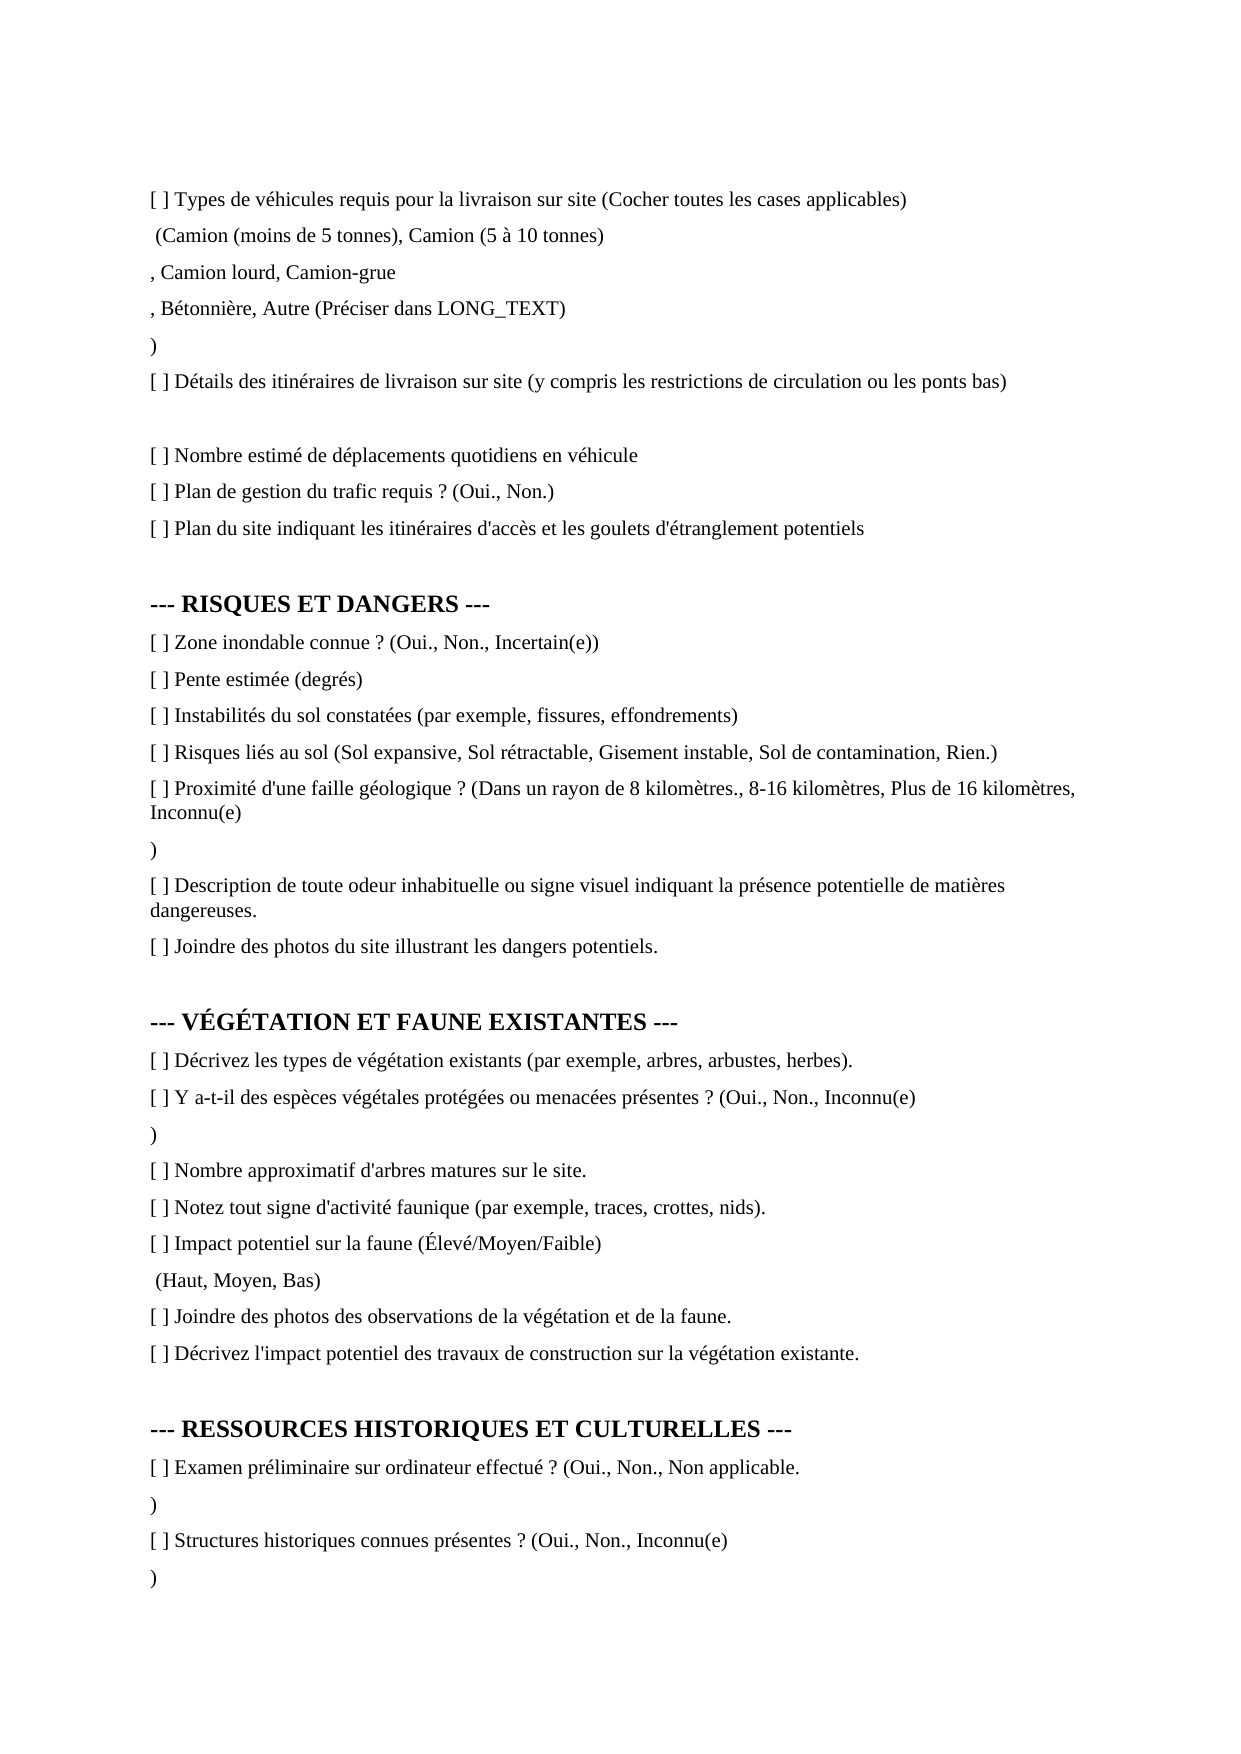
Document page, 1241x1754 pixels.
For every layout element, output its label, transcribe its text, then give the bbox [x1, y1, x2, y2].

text [ ] Décrivez l'impact potentiel des travaux de construction sur la végétation existante. [150, 1341, 1090, 1365]
text [ ] Structures historiques connues présentes ? (Oui., Non., Inconnu(e) [150, 1528, 1090, 1552]
text --- RESSOURCES HISTORIQUES ET CULTURELLES --- [150, 1414, 1090, 1443]
text [ ] Y a-t-il des espèces végétales protégées ou menacées présentes ? (Oui., Non., Inconnu(e) [150, 1085, 1090, 1109]
text [ ] Détails des itinéraires de livraison sur site (y compris les restrictions de circulation ou les ponts bas) [150, 369, 1090, 393]
text [ ] Plan du site indiquant les itinéraires d'accès et les goulets d'étranglement potentiels [150, 516, 1090, 540]
text [ ] Notez tout signe d'activité faunique (par exemple, traces, crottes, nids). [150, 1195, 1090, 1219]
text [ ] Pente estimée (degrés) [150, 667, 1090, 691]
text ) [150, 1492, 1090, 1516]
text (Camion (moins de 5 tonnes), Camion (5 à 10 tonnes) [150, 223, 1090, 247]
text [ ] Examen préliminaire sur ordinateur effectué ? (Oui., Non., Non applicable. [150, 1455, 1090, 1479]
text --- RISQUES ET DANGERS --- [150, 589, 1090, 617]
text , Bétonnière, Autre (Préciser dans LONG_TEXT) [150, 296, 1090, 320]
text [ ] Joindre des photos des observations de la végétation et de la faune. [150, 1304, 1090, 1328]
text ) [150, 837, 1090, 861]
text [ ] Proximité d'une faille géologique ? (Dans un rayon de 8 kilomètres., 8-16 kilomètres, Plus de 16 kilomètres, Inconnu(e) [150, 776, 1090, 824]
text --- VÉGÉTATION ET FAUNE EXISTANTES --- [150, 1007, 1090, 1036]
text [ ] Joindre des photos du site illustrant les dangers potentiels. [150, 934, 1090, 958]
text [ ] Description de toute odeur inhabituelle ou signe visuel indiquant la présence potentielle de matières dangereuses. [150, 873, 1090, 922]
text , Camion lourd, Camion-grue [150, 260, 1090, 284]
text [ ] Nombre approximatif d'arbres matures sur le site. [150, 1158, 1090, 1182]
text ) [150, 333, 1090, 357]
text [ ] Risques liés au sol (Sol expansive, Sol rétractable, Gisement instable, Sol de contamination, Rien.) [150, 740, 1090, 764]
text [ ] Zone inondable connue ? (Oui., Non., Incertain(e)) [150, 630, 1090, 654]
text [ ] Instabilités du sol constatées (par exemple, fissures, effondrements) [150, 703, 1090, 727]
text [ ] Nombre estimé de déplacements quotidiens en véhicule [150, 442, 1090, 467]
text (Haut, Moyen, Bas) [150, 1268, 1090, 1292]
text [ ] Types de véhicules requis pour la livraison sur site (Cocher toutes les cases applicables) [150, 187, 1090, 211]
text [ ] Impact potentiel sur la faune (Élevé/Moyen/Faible) [150, 1231, 1090, 1255]
text ) [150, 1565, 1090, 1589]
text [ ] Décrivez les types de végétation existants (par exemple, arbres, arbustes, herbes). [150, 1048, 1090, 1072]
text ) [150, 1122, 1090, 1146]
text [ ] Plan de gestion du trafic requis ? (Oui., Non.) [150, 479, 1090, 503]
